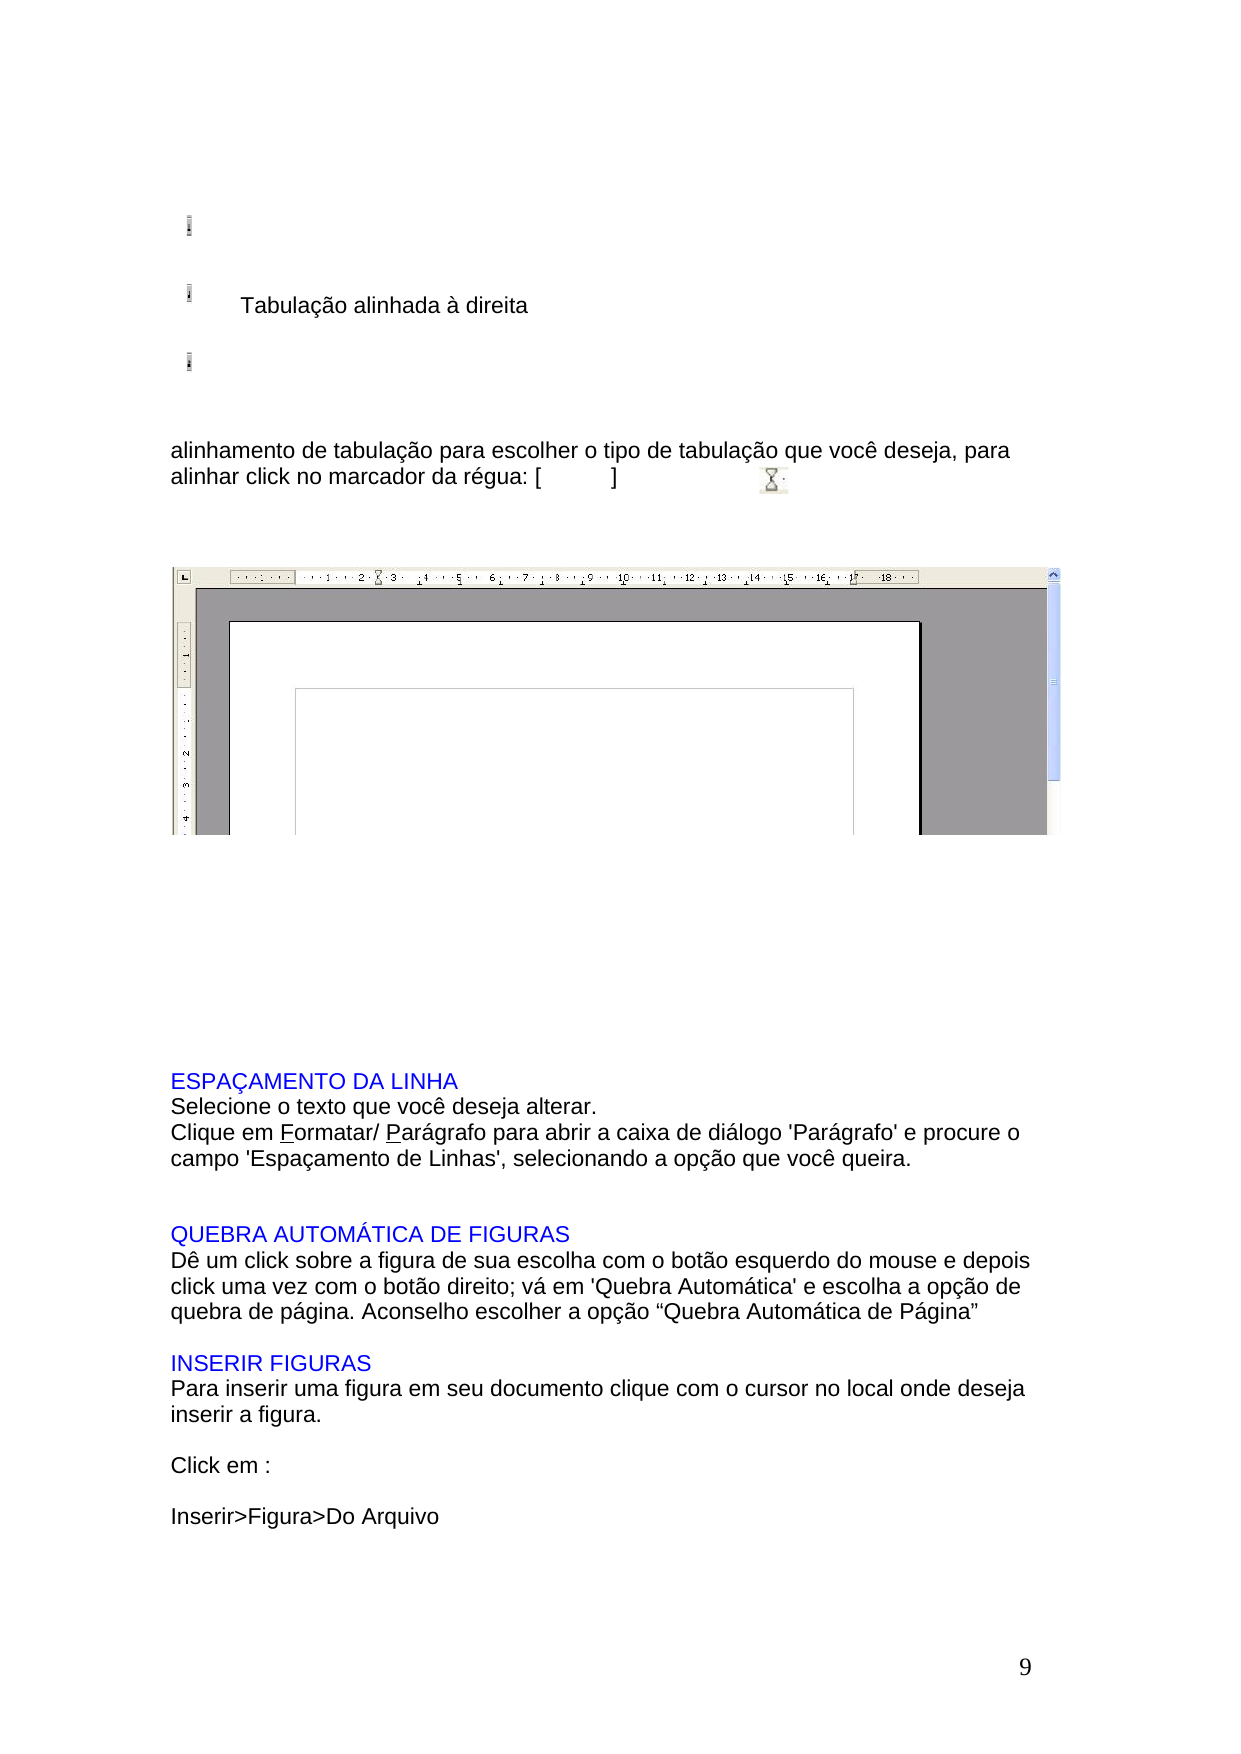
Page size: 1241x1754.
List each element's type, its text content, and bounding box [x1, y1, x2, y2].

text ESPAÇAMENTO DA LINHA [170, 1068, 1062, 1094]
text alinhamento de tabulação para escolher o tipo de tabulação que você deseja, para alinhar click no marcador da régua: [ ] [170, 438, 1062, 489]
text INSERIR FIGURAS [170, 1350, 1062, 1376]
picture [186, 215, 192, 236]
text Dê um click sobre a figura de sua escolha com o botão esquerdo do mouse e depois click uma vez com o botão direito; vá em 'Quebra Automática' e escolha a opção de quebra de página. Aconselho escolher a opção “Quebra Automática de Página” [170, 1248, 1062, 1325]
picture [186, 352, 192, 373]
text Tabulação alinhada à direita [170, 275, 1062, 318]
text Para inserir uma figura em seu documento clique com o cursor no local onde deseja inserir a figura. [170, 1376, 1062, 1427]
text Click em : [170, 1453, 1062, 1478]
picture [172, 567, 1061, 835]
text Clique em Formatar/ Parágrafo para abrir a caixa de diálogo 'Parágrafo' e procure o campo 'Espaçamento de Linhas', selecionando a opção que você queira. [170, 1120, 1062, 1171]
text QUEBRA AUTOMÁTICA DE FIGURAS [170, 1222, 1062, 1248]
text Inserir>Figura>Do Arquivo [170, 1504, 1062, 1530]
picture [759, 467, 789, 494]
text Selecione o texto que você deseja alterar. [170, 1094, 1062, 1120]
picture [186, 284, 192, 304]
